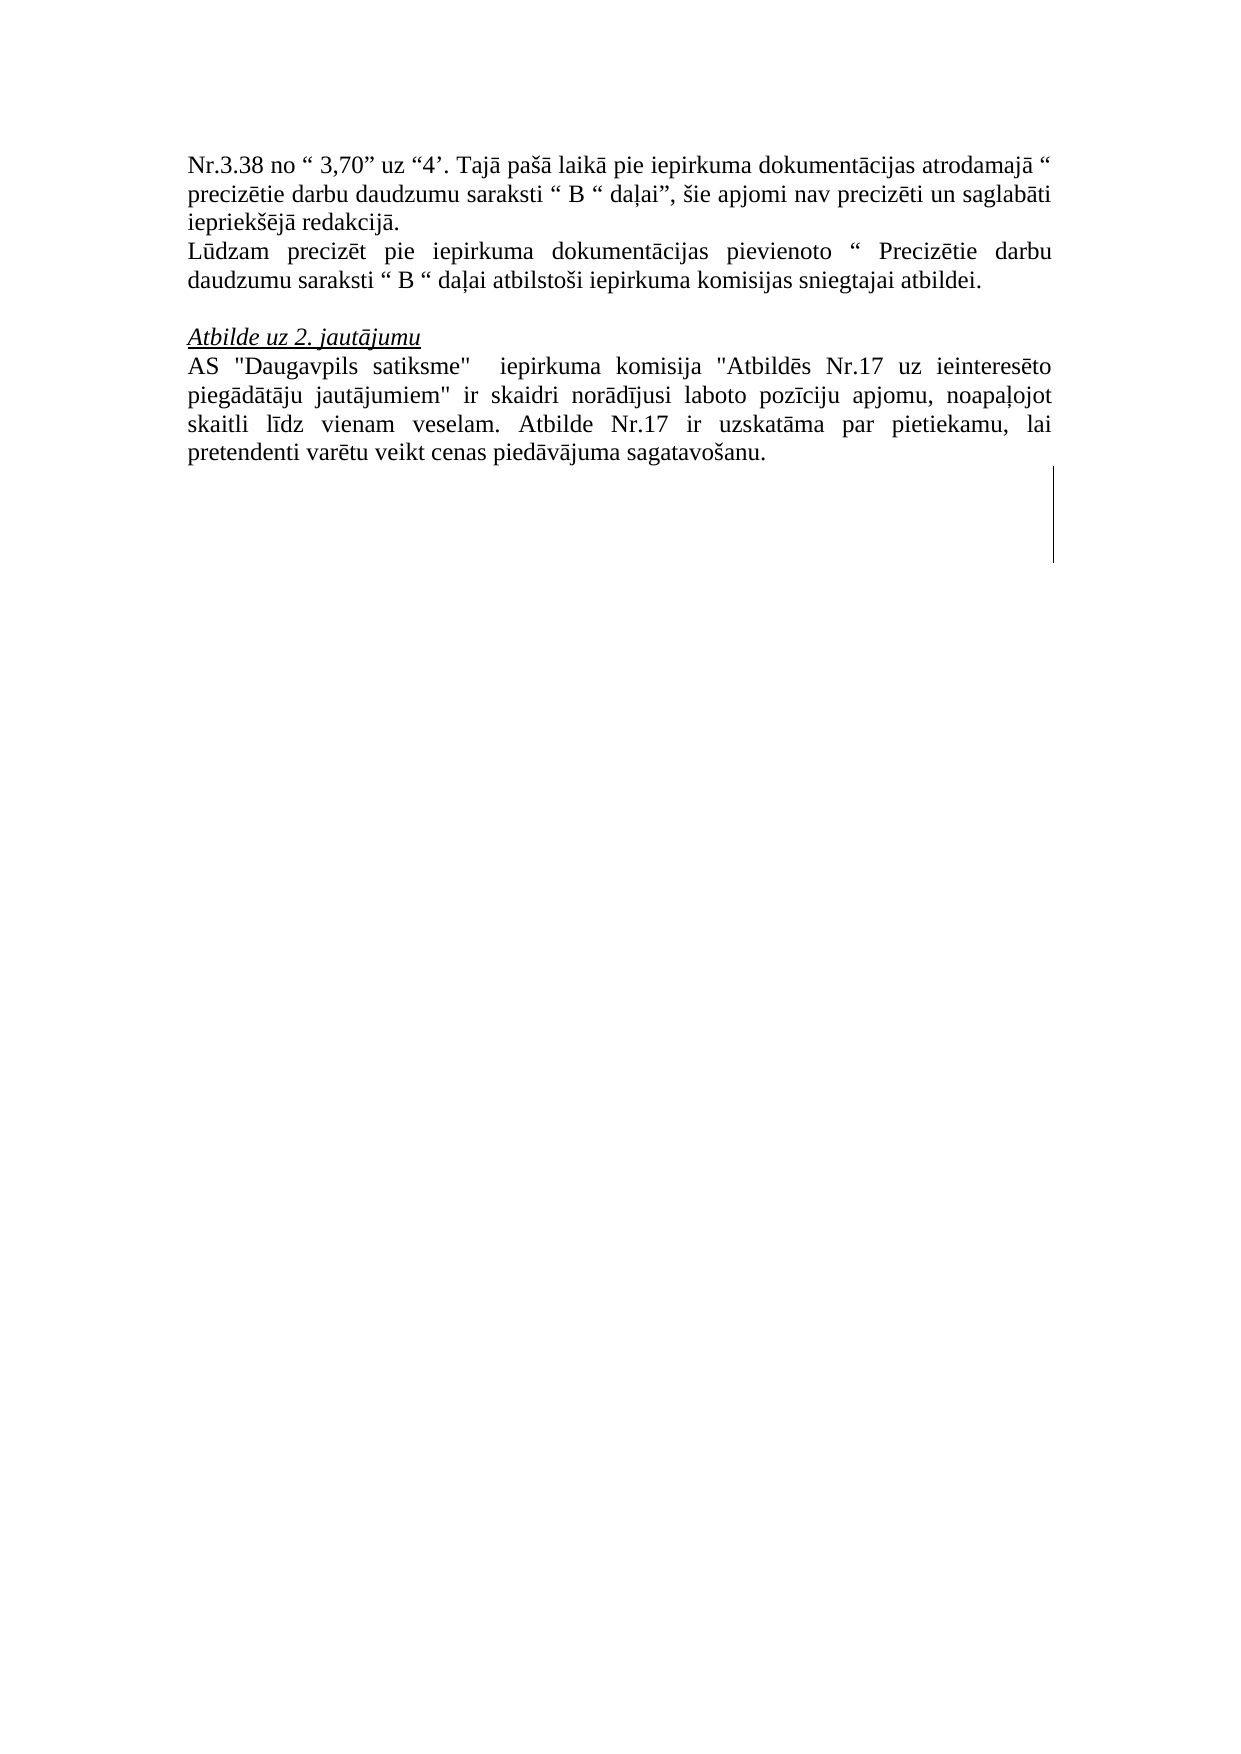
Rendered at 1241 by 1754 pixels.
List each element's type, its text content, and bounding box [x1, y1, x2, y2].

text AS "Daugavpils satiksme" iepirkuma komisija "Atbildēs Nr.17 uz ieinteresēto piegādātāju jautājumiem" ir skaidri norādījusi laboto pozīciju apjomu, noapaļojot skaitli līdz vienam veselam. Atbilde Nr.17 ir uzskatāma par pietiekamu, lai pretendenti varētu veikt cenas piedāvājuma sagatavošanu. [187, 351, 1053, 466]
text Atbilde uz 2. jautājumu [187, 322, 1053, 351]
text Lūdzam precizēt pie iepirkuma dokumentācijas pievienoto “ Precizētie darbu daudzumu saraksti “ B “ daļai atbilstoši iepirkuma komisijas sniegtajai atbildei. [187, 236, 1053, 294]
text Nr.3.38 no “ 3,70” uz “4’. Tajā pašā laikā pie iepirkuma dokumentācijas atrodamajā “ precizētie darbu daudzumu saraksti “ B “ daļai”, šie apjomi nav precizēti un saglabāti iepriekšējā redakcijā. [187, 150, 1053, 236]
